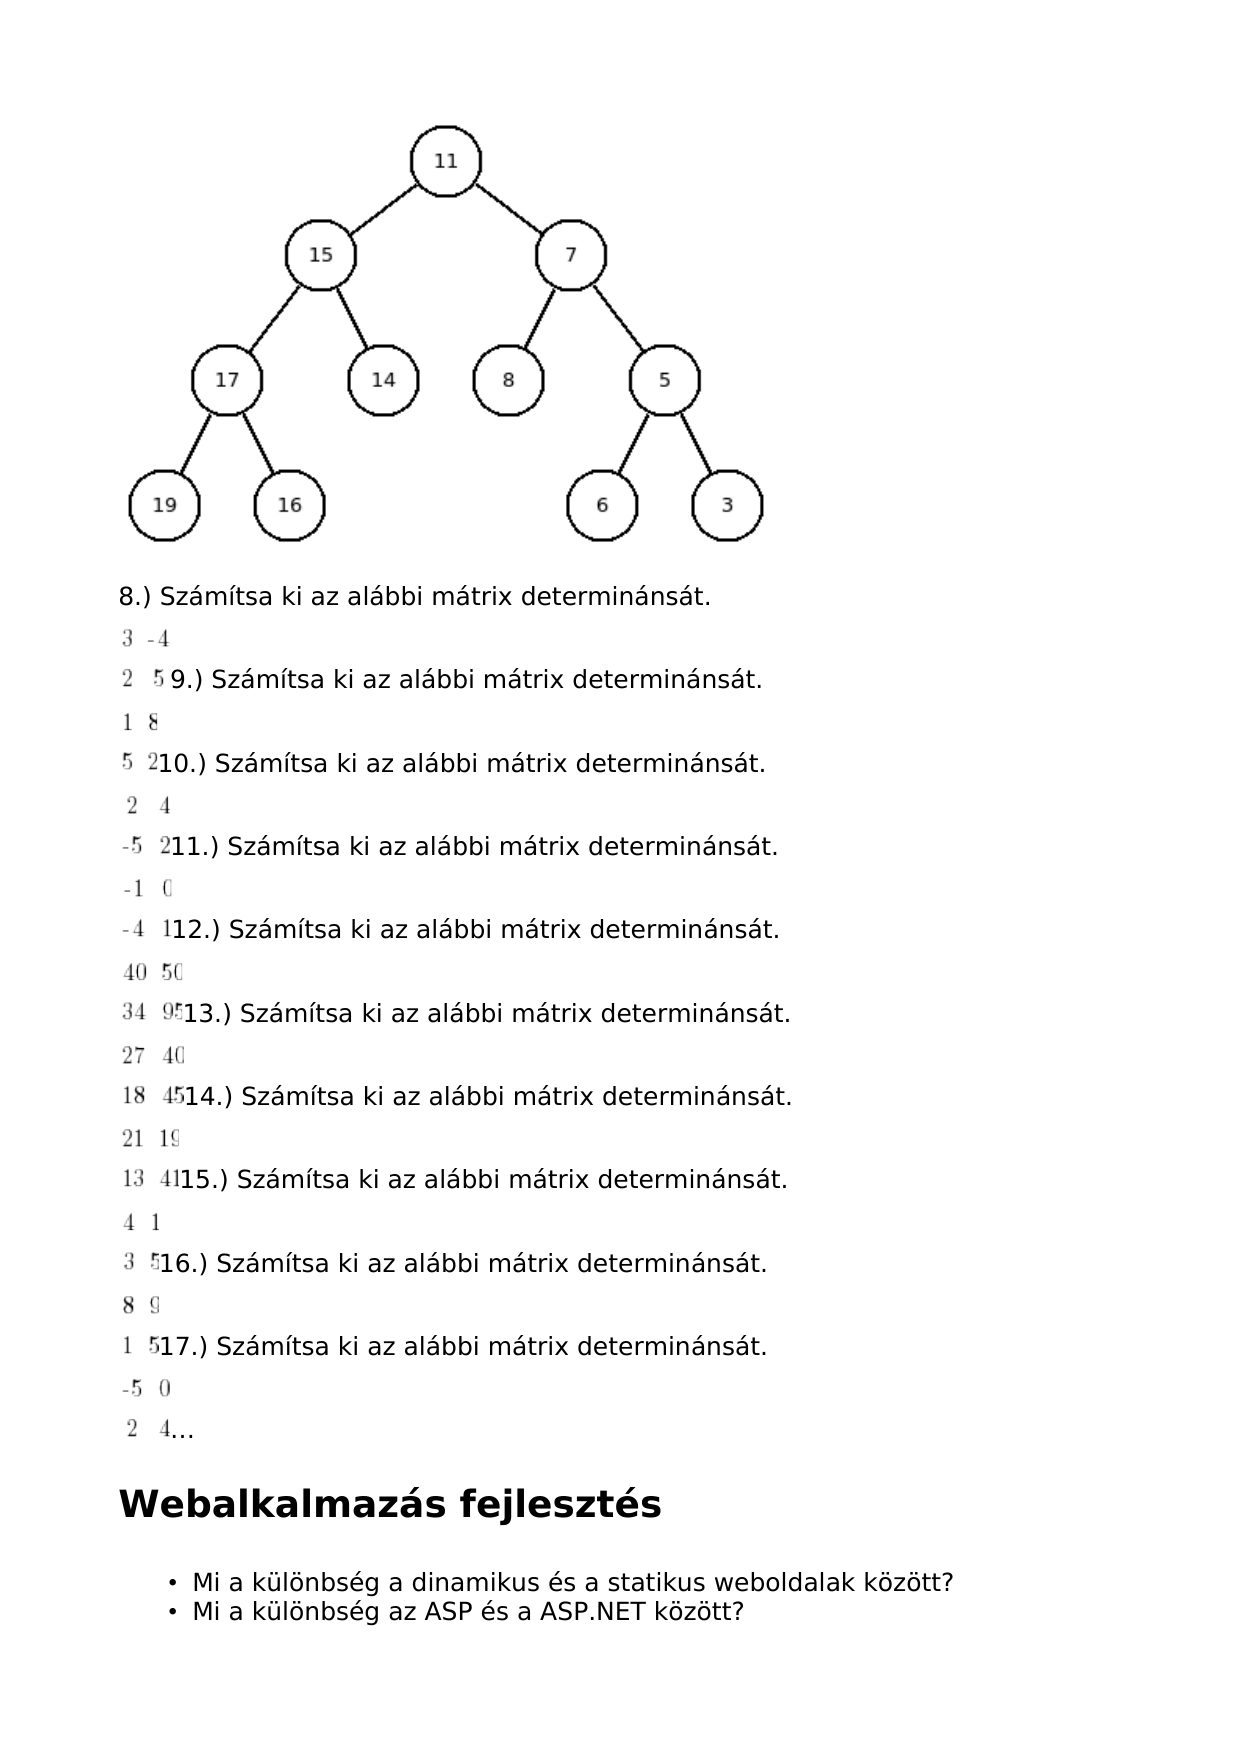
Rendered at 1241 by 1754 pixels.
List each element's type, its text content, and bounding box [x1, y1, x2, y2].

picture [118, 957, 183, 1023]
text 10.) Számítsa ki az alábbi mátrix determinánsát. [118, 749, 1122, 778]
text … [118, 1416, 1122, 1445]
picture [118, 707, 158, 773]
text 12.) Számítsa ki az alábbi mátrix determinánsát. [118, 916, 1122, 945]
picture [118, 1290, 159, 1357]
text 9.) Számítsa ki az alábbi mátrix determinánsát. [118, 666, 1122, 695]
text 17.) Számítsa ki az alábbi mátrix determinánsát. [118, 1332, 1122, 1361]
picture [118, 1373, 170, 1440]
picture [118, 1123, 179, 1190]
picture [118, 790, 170, 857]
picture [118, 118, 784, 570]
picture [118, 623, 170, 690]
text 15.) Számítsa ki az alábbi mátrix determinánsát. [118, 1166, 1122, 1195]
text 11.) Számítsa ki az alábbi mátrix determinánsát. [118, 832, 1122, 861]
picture [118, 873, 172, 940]
text 16.) Számítsa ki az alábbi mátrix determinánsát. [118, 1249, 1122, 1278]
list Mi a különbség az ASP és a ASP.NET között? [177, 1597, 1122, 1626]
picture [118, 1040, 184, 1107]
picture [118, 1207, 159, 1273]
subtitle Webalkalmazás fejlesztés [118, 1482, 1122, 1526]
text 8.) Számítsa ki az alábbi mátrix determinánsát. [118, 582, 1122, 611]
list Mi a különbség a dinamikus és a statikus weboldalak között? [177, 1568, 1122, 1597]
text 14.) Számítsa ki az alábbi mátrix determinánsát. [118, 1082, 1122, 1111]
text 13.) Számítsa ki az alábbi mátrix determinánsát. [118, 999, 1122, 1028]
